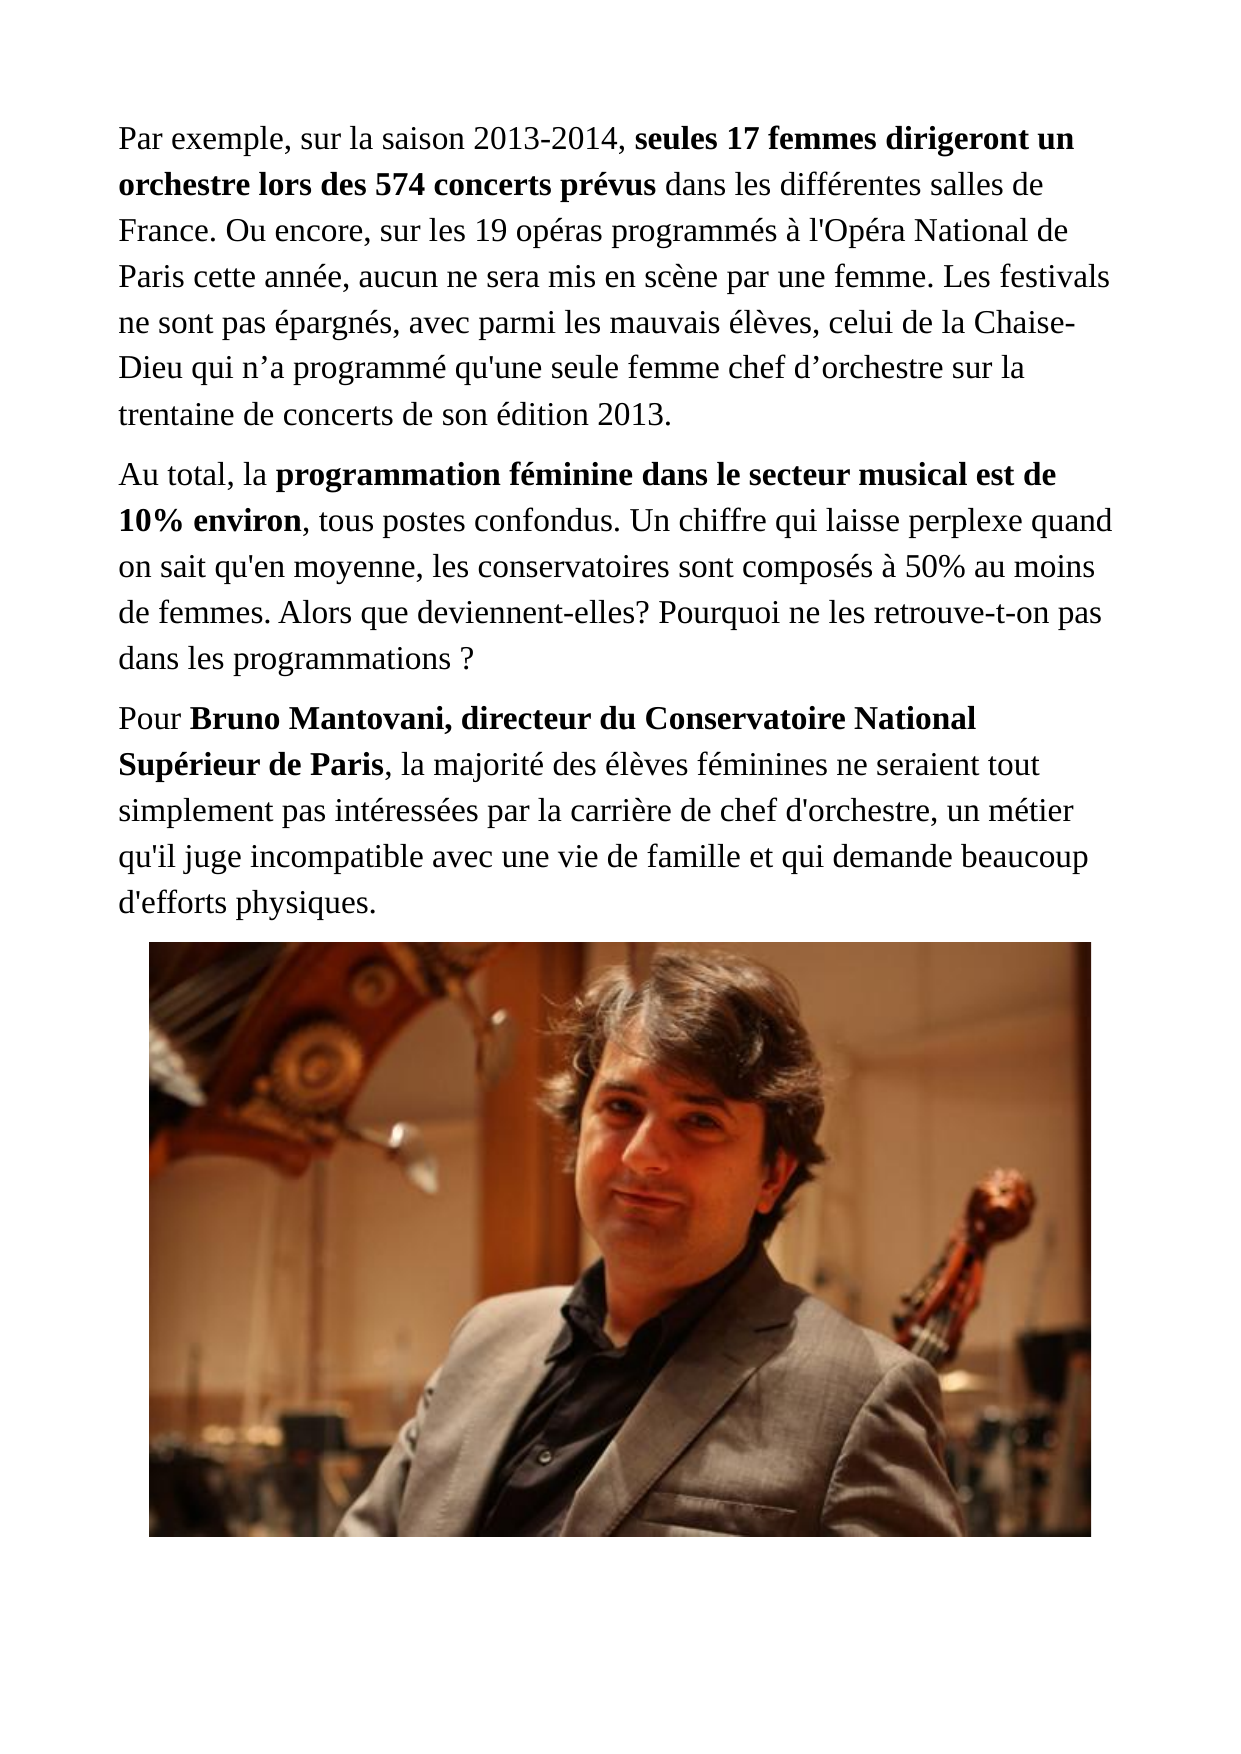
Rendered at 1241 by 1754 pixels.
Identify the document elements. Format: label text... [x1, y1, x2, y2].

text Par exemple, sur la saison 2013-2014, seules 17 femmes dirigeront un orchestre lors des 574 concerts prévus dans les différentes salles de France. Ou encore, sur les 19 opéras programmés à l'Opéra National de Paris cette année, aucun ne sera mis en scène par une femme. Les festivals ne sont pas épargnés, avec parmi les mauvais élèves, celui de la Chaise-Dieu qui n’a programmé qu'une seule femme chef d’orchestre sur la trentaine de concerts de son édition 2013. [118, 118, 1122, 432]
text Pour Bruno Mantovani, directeur du Conservatoire National Supérieur de Paris, la majorité des élèves féminines ne seraient tout simplement pas intéressées par la carrière de chef d'orchestre, un métier qu'il juge incompatible avec une vie de famille et qui demande beaucoup d'efforts physiques. [118, 698, 1122, 921]
text Au total, la programmation féminine dans le secteur musical est de 10% environ, tous postes confondus. Un chiffre qui laisse perplexe quand on sait qu'en moyenne, les conservatoires sont composés à 50% au moins de femmes. Alors que deviennent-elles? Pourquoi ne les retrouve-t-on pas dans les programmations ? [118, 454, 1122, 676]
picture [149, 942, 1092, 1537]
